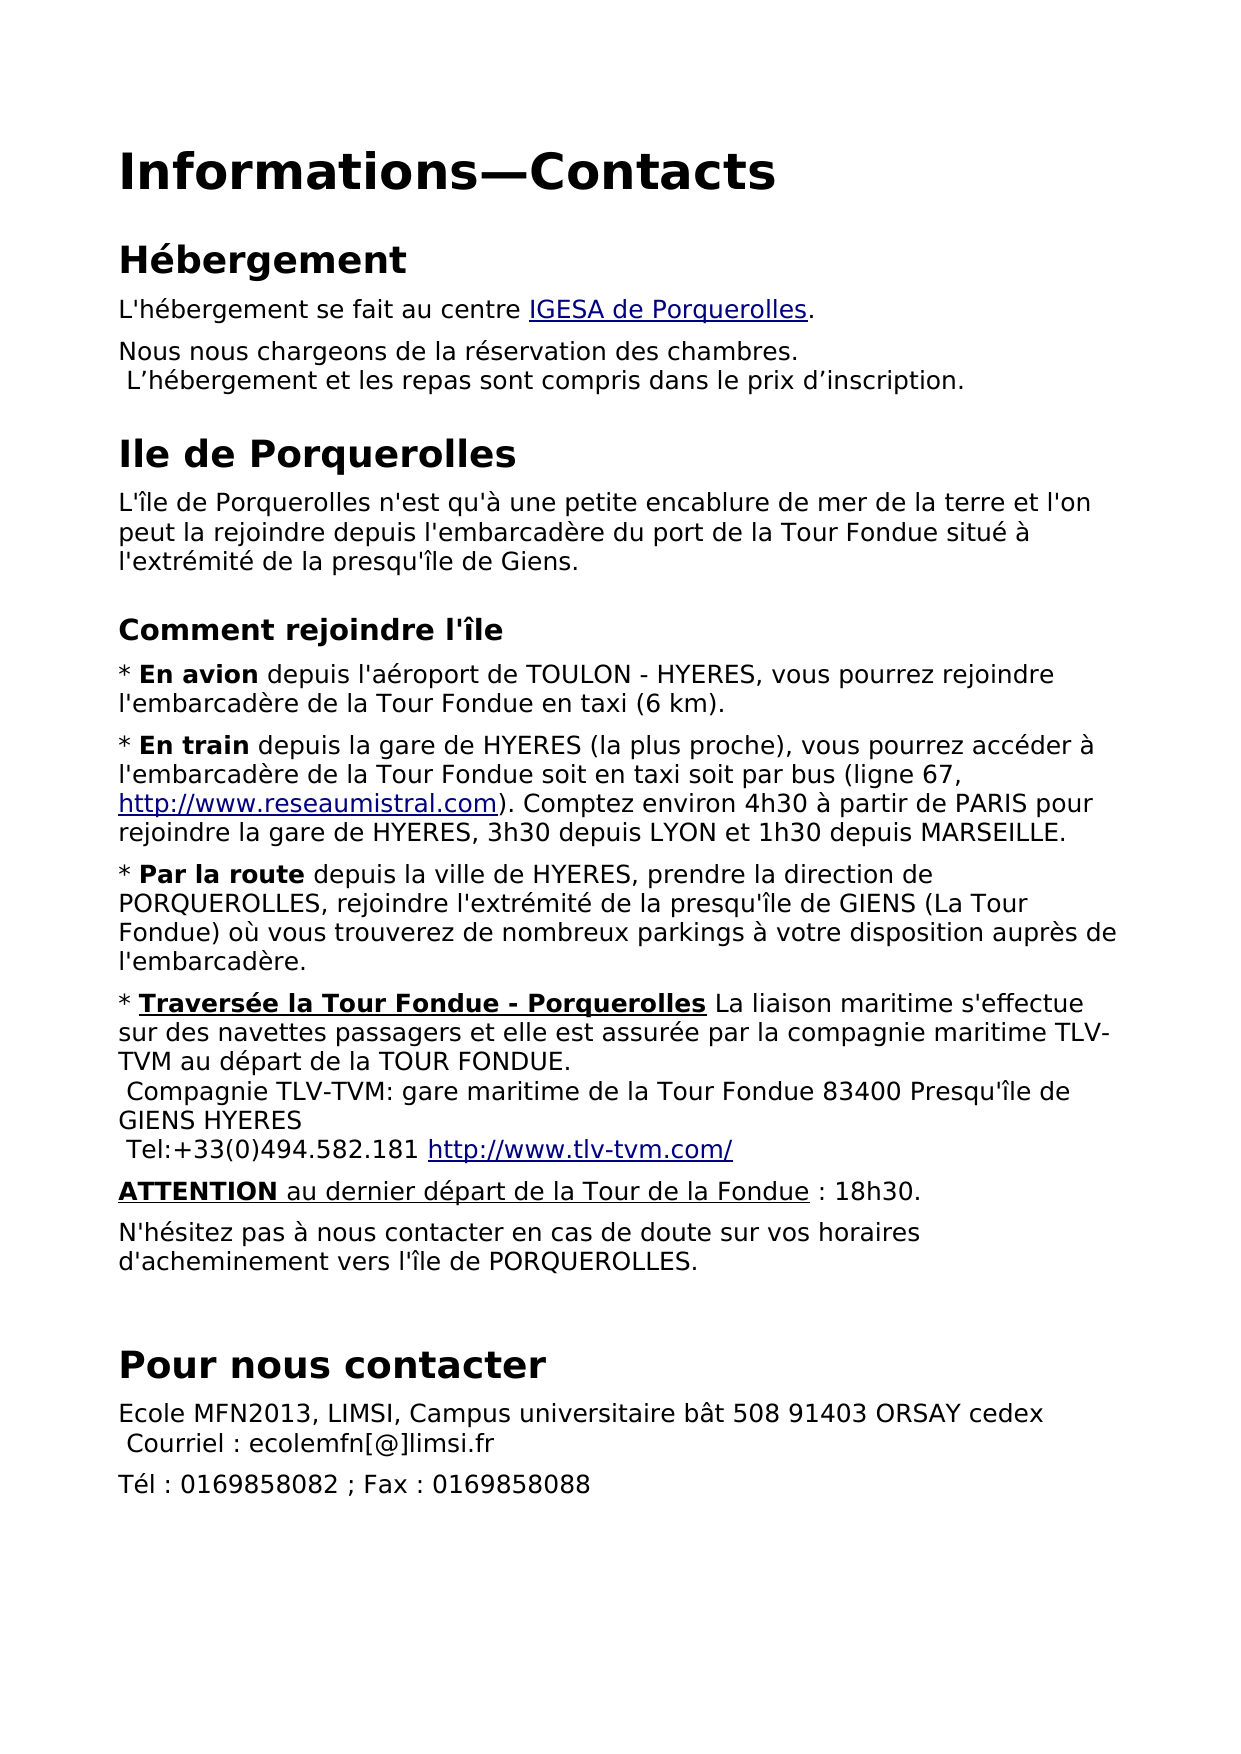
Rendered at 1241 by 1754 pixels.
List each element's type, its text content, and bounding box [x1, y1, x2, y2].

text N'hésitez pas à nous contacter en cas de doute sur vos horaires d'acheminement vers l'île de PORQUEROLLES. [118, 1218, 1122, 1306]
text ATTENTION au dernier départ de la Tour de la Fondue : 18h30. [118, 1177, 1122, 1206]
text Nous nous chargeons de la réservation des chambres. L’hébergement et les repas sont compris dans le prix d’inscription. [118, 337, 1122, 395]
subtitle Informations—Contacts [118, 143, 1122, 201]
text Tél : 0169858082 ; Fax : 0169858088 [118, 1470, 1122, 1499]
text Ecole MFN2013, LIMSI, Campus universitaire bât 508 91403 ORSAY cedex Courriel : ecolemfn[@]limsi.fr [118, 1399, 1122, 1458]
text * En avion depuis l'aéroport de TOULON - HYERES, vous pourrez rejoindre l'embarcadère de la Tour Fondue en taxi (6 km). [118, 660, 1122, 718]
text * Traversée la Tour Fondue - Porquerolles La liaison maritime s'effectue sur des navettes passagers et elle est assurée par la compagnie maritime TLV-TVM au départ de la TOUR FONDUE. Compagnie TLV-TVM: gare maritime de la Tour Fondue 83400 Presqu'île de GIENS HYERES Tel:+33(0)494.582.181 http://www.tlv-tvm.com/ [118, 989, 1122, 1164]
text * Par la route depuis la ville de HYERES, prendre la direction de PORQUEROLLES, rejoindre l'extrémité de la presqu'île de GIENS (La Tour Fondue) où vous trouverez de nombreux parkings à votre disposition auprès de l'embarcadère. [118, 860, 1122, 977]
text L'hébergement se fait au centre IGESA de Porquerolles. [118, 295, 1122, 324]
subtitle Hébergement [118, 239, 1122, 282]
subtitle Ile de Porquerolles [118, 432, 1122, 476]
text * En train depuis la gare de HYERES (la plus proche), vous pourrez accéder à l'embarcadère de la Tour Fondue soit en taxi soit par bus (ligne 67, http://www.reseaumistral.com). Comptez environ 4h30 à partir de PARIS pour rejoindre la gare de HYERES, 3h30 depuis LYON et 1h30 depuis MARSEILLE. [118, 731, 1122, 848]
subtitle Comment rejoindre l'île [118, 614, 1122, 648]
text L'île de Porquerolles n'est qu'à une petite encablure de mer de la terre et l'on peut la rejoindre depuis l'embarcadère du port de la Tour Fondue situé à l'extrémité de la presqu'île de Giens. [118, 489, 1122, 576]
subtitle Pour nous contacter [118, 1343, 1122, 1387]
